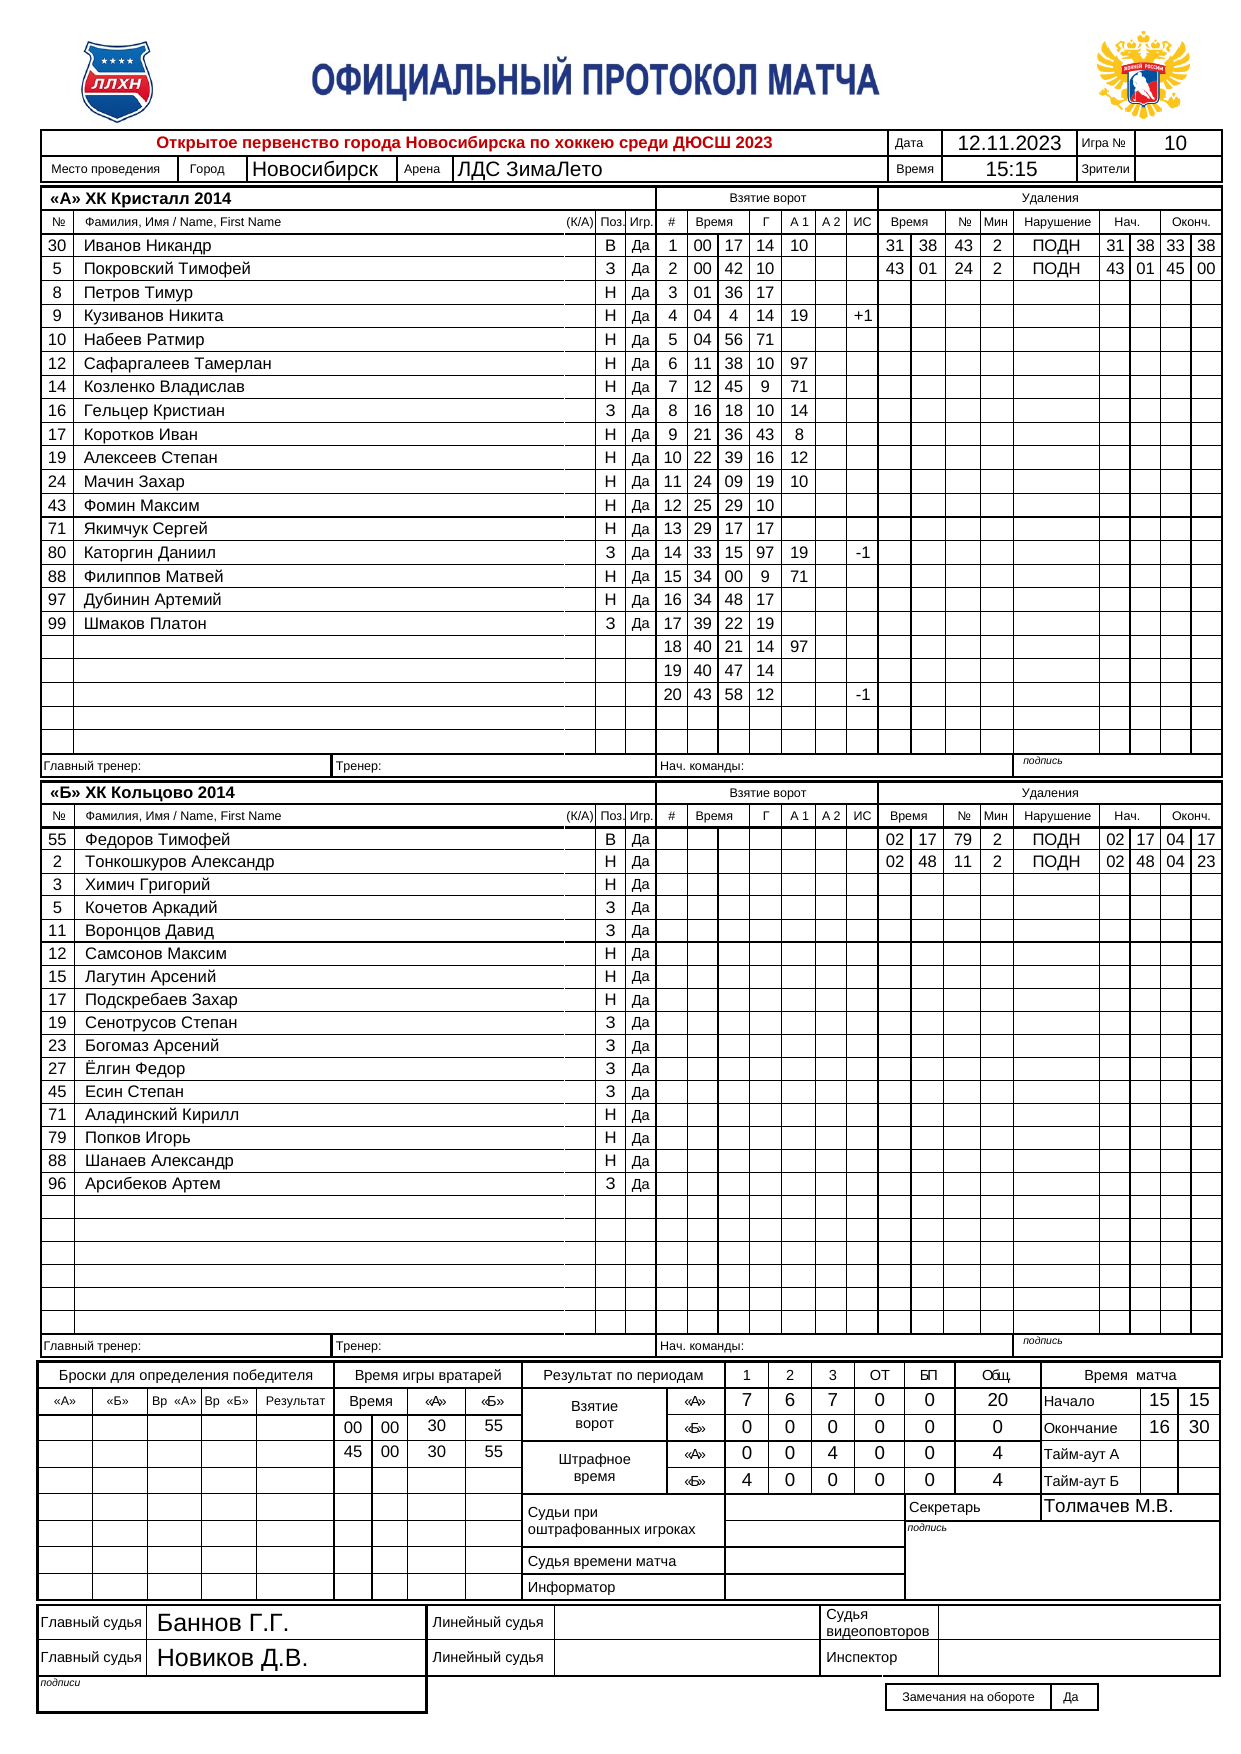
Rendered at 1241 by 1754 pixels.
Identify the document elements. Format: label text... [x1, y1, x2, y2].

table_cell [1100, 1288, 1129, 1310]
table_cell [847, 1288, 877, 1310]
table_cell [1161, 281, 1190, 303]
table_cell 00 [373, 1441, 407, 1467]
table_cell [1014, 730, 1099, 753]
table_cell [981, 1150, 1013, 1172]
table_cell [981, 730, 1013, 753]
table_cell [93, 1441, 147, 1467]
table_cell [565, 920, 595, 941]
table_cell Н [596, 1127, 625, 1149]
table_cell Тонкошкуров Александр [75, 850, 564, 872]
table_cell В [596, 829, 625, 849]
table_cell [688, 850, 717, 872]
table_cell [981, 943, 1013, 964]
table_cell [93, 1494, 147, 1520]
table_cell 38 [1131, 235, 1160, 256]
table_cell [565, 1081, 595, 1103]
table_cell Н [596, 989, 625, 1011]
table_cell [946, 518, 980, 540]
table_cell [816, 730, 846, 753]
table_cell [782, 1058, 815, 1079]
table_cell подпись [1014, 755, 1221, 776]
table_cell [1192, 305, 1221, 327]
table_cell [1014, 1173, 1099, 1195]
table_cell [555, 1606, 819, 1639]
table_cell [626, 683, 655, 706]
table_cell 19 [42, 446, 73, 469]
table_header Время игры вратарей [335, 1363, 521, 1387]
table_cell Лагутин Арсений [75, 966, 564, 987]
table_cell [1014, 683, 1099, 706]
table_cell [1161, 943, 1190, 964]
table_cell [1100, 1173, 1129, 1195]
table_cell 15 [1141, 1389, 1177, 1413]
table_cell 80 [42, 541, 73, 564]
table_cell Подскребаев Захар [75, 989, 564, 1011]
table_cell Игр. [626, 805, 655, 826]
table_cell [1014, 1219, 1099, 1241]
table_cell [944, 1265, 980, 1287]
table_cell [1100, 541, 1129, 564]
table_cell [565, 707, 595, 729]
table_cell [257, 1468, 333, 1493]
table_cell [1192, 588, 1221, 611]
table_cell [1131, 1265, 1160, 1287]
table_cell [565, 399, 595, 422]
table_cell [657, 850, 687, 872]
table_cell [1192, 328, 1221, 351]
table_cell [750, 1196, 781, 1218]
table_cell [565, 1127, 595, 1149]
table_cell 11 [657, 470, 687, 493]
table_cell [719, 943, 749, 964]
table_cell Линейный судья [428, 1640, 554, 1675]
table_cell [912, 1196, 943, 1218]
table_cell Воронцов Давид [75, 920, 564, 941]
table_cell [1131, 588, 1160, 611]
table_cell [1100, 399, 1129, 422]
table_cell [1131, 423, 1160, 445]
table_cell [202, 1521, 256, 1546]
table_cell [596, 683, 625, 706]
table_cell [981, 541, 1013, 564]
table_cell [726, 1521, 904, 1546]
table_cell Тренер: [333, 1335, 655, 1356]
table_header «Б» ХК Кольцово 2014 [42, 783, 655, 803]
table_cell З [596, 1058, 625, 1079]
table_cell [847, 257, 877, 280]
table_cell [816, 518, 846, 540]
table_cell [408, 1521, 465, 1546]
table_cell [1100, 1058, 1129, 1079]
table_cell 48 [719, 588, 749, 611]
table_cell [782, 1196, 815, 1218]
table_cell [726, 1495, 904, 1520]
table_cell «Б» [668, 1468, 724, 1493]
table_cell 29 [688, 518, 717, 540]
table_cell Тренер: [333, 755, 655, 776]
table_cell [688, 1173, 717, 1195]
table_cell 04 [688, 328, 717, 351]
table_cell [879, 1104, 910, 1126]
table_cell [912, 470, 945, 493]
table_cell [657, 943, 687, 964]
table_cell 71 [42, 1104, 74, 1126]
table_cell [847, 1265, 877, 1287]
table_cell [42, 1265, 74, 1287]
table_cell [466, 1521, 521, 1546]
table_cell [981, 612, 1013, 634]
table_cell Н [596, 966, 625, 987]
table_cell [912, 565, 945, 587]
table_cell Время [879, 211, 945, 233]
table_cell [847, 235, 877, 256]
table_cell [42, 1288, 74, 1310]
table_cell [816, 470, 846, 493]
table_cell [912, 399, 945, 422]
table_cell 29 [719, 494, 749, 516]
table_cell [565, 989, 595, 1011]
table_cell Гельцер Кристиан [74, 399, 564, 422]
table_cell Да [626, 966, 655, 987]
table_cell [946, 565, 980, 587]
table_cell [1014, 376, 1099, 398]
table_cell [1192, 423, 1221, 445]
table_cell [565, 636, 595, 658]
table_cell 33 [688, 541, 717, 564]
table_cell [782, 1035, 815, 1057]
table_cell Да [626, 943, 655, 964]
table_cell [879, 1219, 910, 1241]
table_cell 43 [946, 235, 980, 256]
table_cell [1161, 1058, 1190, 1079]
table_cell [719, 966, 749, 987]
table_cell Н [596, 518, 625, 540]
table_cell ПОДН [1014, 829, 1099, 849]
table_cell [782, 281, 815, 303]
table_cell подпись [906, 1522, 1219, 1599]
table_cell Фамилия, Имя / Name, First Name [75, 805, 565, 826]
table_header Общ. [956, 1363, 1040, 1387]
table_cell [93, 1416, 147, 1440]
table_cell 0 [956, 1415, 1040, 1440]
table_cell [657, 1242, 687, 1264]
table_cell [1161, 1242, 1190, 1264]
table_cell [719, 1242, 749, 1264]
table_cell [782, 659, 815, 682]
table_cell [1192, 707, 1221, 729]
table_cell Главный судья [39, 1640, 146, 1675]
table_cell [1100, 659, 1129, 682]
table_cell [1192, 612, 1221, 634]
table_cell [1014, 707, 1099, 729]
table_cell [750, 1058, 781, 1079]
table_cell [1192, 966, 1221, 987]
table_cell Н [596, 494, 625, 516]
table_cell [565, 683, 595, 706]
table_cell [847, 730, 877, 753]
table_cell [719, 707, 749, 729]
table_cell [782, 1288, 815, 1310]
table_cell 17 [657, 612, 687, 634]
table_cell [1131, 874, 1160, 895]
table_cell [1161, 376, 1190, 398]
table_cell [879, 874, 910, 895]
table_cell [1161, 636, 1190, 658]
table_cell [879, 494, 910, 516]
table_cell 17 [1131, 829, 1160, 849]
table_cell 0 [769, 1468, 811, 1493]
table_cell [912, 1081, 943, 1103]
table_cell [847, 943, 877, 964]
table_cell Оконч. [1161, 805, 1221, 826]
table_cell «А» [408, 1389, 465, 1413]
table_cell [688, 730, 717, 753]
table_cell [1161, 1127, 1190, 1149]
table_cell [883, 1677, 1220, 1681]
table_cell [1100, 470, 1129, 493]
table_cell [565, 1196, 595, 1218]
table_cell 17 [42, 989, 74, 1011]
table_cell Да [626, 1104, 655, 1126]
table_cell [1014, 896, 1099, 918]
table_cell [148, 1521, 201, 1546]
table_cell [816, 1150, 846, 1172]
table_cell [912, 352, 945, 374]
table_cell [981, 518, 1013, 540]
table_cell Нач. [1100, 805, 1160, 826]
table_cell [912, 659, 945, 682]
table_cell Набеев Ратмир [74, 328, 564, 351]
table_cell Да [626, 829, 655, 849]
table_cell 10 [782, 235, 815, 256]
table_cell З [596, 1012, 625, 1033]
table_cell Шанаев Александр [75, 1150, 564, 1172]
table_cell 5 [42, 896, 74, 918]
table_cell Кочетов Аркадий [75, 896, 564, 918]
table_cell Судья времени матча [523, 1548, 724, 1573]
table_cell Да [626, 1035, 655, 1057]
table_cell 15 [42, 966, 74, 987]
table_cell [39, 1521, 92, 1546]
table_cell Покровский Тимофей [74, 257, 564, 280]
table_cell [626, 1265, 655, 1287]
table_cell № [42, 211, 73, 233]
table_cell [1100, 376, 1129, 398]
table_cell 0 [855, 1468, 904, 1493]
table_cell Да [626, 565, 655, 587]
table_cell [847, 470, 877, 493]
table_cell [1131, 1311, 1160, 1333]
table_cell Да [626, 541, 655, 564]
table_cell [912, 1150, 943, 1172]
table_cell [879, 659, 910, 682]
table_cell З [596, 399, 625, 422]
table_cell [565, 1012, 595, 1033]
table_cell [1131, 399, 1160, 422]
table_cell 20 [657, 683, 687, 706]
table_cell [946, 588, 980, 611]
table_cell Есин Степан [75, 1081, 564, 1103]
table_cell 3 [42, 874, 74, 895]
table_cell 97 [782, 352, 815, 374]
table_cell Баннов Г.Г. [147, 1606, 425, 1639]
table_cell [912, 1035, 943, 1057]
table_cell [688, 1081, 717, 1103]
table_cell [816, 1311, 846, 1333]
table_cell 43 [688, 683, 717, 706]
table_cell [1100, 1311, 1129, 1333]
table_cell 16 [42, 399, 73, 422]
table_cell 0 [905, 1415, 954, 1440]
table_cell [565, 1219, 595, 1241]
table_cell [1131, 518, 1160, 540]
table_cell 4 [956, 1468, 1040, 1493]
table_cell З [596, 257, 625, 280]
table_cell [981, 966, 1013, 987]
table_cell 27 [42, 1058, 74, 1079]
table_cell [1014, 1265, 1099, 1287]
table_cell [565, 281, 595, 303]
table_cell Богомаз Арсений [75, 1035, 564, 1057]
table_cell [373, 1521, 407, 1546]
table_cell [1100, 1219, 1129, 1241]
table_cell [565, 565, 595, 587]
table_cell [912, 281, 945, 303]
table_cell [596, 730, 625, 753]
table_cell [816, 966, 846, 987]
table_cell [1100, 423, 1129, 445]
table_cell [1131, 730, 1160, 753]
table_cell [1100, 612, 1129, 634]
table_cell [565, 257, 595, 280]
table_cell 21 [719, 636, 749, 658]
table_cell [847, 328, 877, 351]
table_cell [750, 1127, 781, 1149]
table_cell [75, 1242, 564, 1264]
table_cell [816, 399, 846, 422]
table_cell [148, 1468, 201, 1493]
table_cell [750, 896, 781, 918]
table_cell «Б» [93, 1389, 147, 1413]
table_cell З [596, 1081, 625, 1103]
table_cell Да [626, 1058, 655, 1079]
table_cell [816, 541, 846, 564]
table_cell [1161, 1196, 1190, 1218]
table_cell [912, 541, 945, 564]
table_cell 19 [42, 1012, 74, 1033]
table_cell 19 [750, 470, 781, 493]
table_cell [912, 494, 945, 516]
table_cell [565, 1150, 595, 1172]
table_cell 02 [879, 850, 910, 872]
table_cell [565, 966, 595, 987]
table_cell [847, 1242, 877, 1264]
table_cell [657, 989, 687, 1011]
table_cell Да [626, 281, 655, 303]
table_cell [946, 376, 980, 398]
table_cell [1136, 157, 1221, 181]
table_header Броски для определения победителя [39, 1363, 333, 1387]
table_cell [1161, 1104, 1190, 1126]
table_cell [93, 1521, 147, 1546]
table_cell [912, 683, 945, 706]
table_cell [1131, 1081, 1160, 1103]
table_cell [879, 446, 910, 469]
table_cell [1192, 1311, 1221, 1333]
table_cell [202, 1416, 256, 1440]
table_cell [816, 565, 846, 587]
table_cell [565, 659, 595, 682]
table_cell Н [596, 446, 625, 469]
table_cell Каторгин Даниил [74, 541, 564, 564]
table_cell Да [626, 588, 655, 611]
table_cell [657, 1150, 687, 1172]
table_cell [1100, 281, 1129, 303]
table_cell 45 [1161, 257, 1190, 280]
table_cell [847, 659, 877, 682]
table_cell [816, 1242, 846, 1264]
table_cell [1100, 1035, 1129, 1057]
table_cell ПОДН [1014, 235, 1099, 256]
table_cell 58 [719, 683, 749, 706]
table_cell [719, 1035, 749, 1057]
table_cell [626, 1242, 655, 1264]
table_cell [981, 896, 1013, 918]
table_cell [816, 1219, 846, 1241]
table_cell В [596, 235, 625, 256]
table_cell [782, 1265, 815, 1287]
table_cell [688, 1242, 717, 1264]
table_cell [816, 707, 846, 729]
table_cell [1192, 730, 1221, 753]
table_cell [257, 1416, 333, 1440]
table_cell 7 [657, 376, 687, 398]
table_cell [816, 1196, 846, 1218]
table_cell Да [626, 235, 655, 256]
table_header Удаления [879, 188, 1221, 209]
table_cell [816, 989, 846, 1011]
table_cell 16 [657, 588, 687, 611]
table_cell 1 [657, 235, 687, 256]
table_cell [879, 376, 910, 398]
table_cell [847, 1150, 877, 1172]
table_cell [847, 1127, 877, 1149]
table_cell [1192, 989, 1221, 1011]
table_cell 31 [1100, 235, 1129, 256]
table_cell 4 [726, 1468, 768, 1493]
table_cell [912, 1012, 943, 1033]
table_cell «А» [39, 1389, 92, 1413]
table_cell [1100, 305, 1129, 327]
table_cell [1014, 281, 1099, 303]
table_cell А 2 [816, 805, 846, 826]
table_cell [879, 966, 910, 987]
table_cell Главный тренер: [42, 1335, 330, 1356]
table_cell [782, 829, 815, 849]
table_cell Ёлгин Федор [75, 1058, 564, 1079]
table_cell Информатор [523, 1575, 724, 1599]
table_cell [939, 1606, 1219, 1639]
table_cell [847, 423, 877, 445]
table_cell [879, 352, 910, 374]
table_cell 43 [1100, 257, 1129, 280]
table_cell [1131, 920, 1160, 941]
table_cell [1161, 494, 1190, 516]
table_cell [847, 1219, 877, 1241]
table_cell [1192, 1288, 1221, 1310]
table_cell [1014, 328, 1099, 351]
table_cell [565, 943, 595, 964]
table_cell [626, 730, 655, 753]
table_cell [782, 494, 815, 516]
table_cell [944, 1081, 980, 1103]
table_cell [42, 636, 73, 658]
table_cell Вр «А» [148, 1389, 201, 1413]
table_cell 42 [719, 257, 749, 280]
table_cell № [944, 805, 980, 826]
table_cell [946, 470, 980, 493]
table_cell [657, 1288, 687, 1310]
table_cell [1100, 328, 1129, 351]
table_cell 96 [42, 1173, 74, 1195]
table_cell [1014, 470, 1099, 493]
table_cell [847, 281, 877, 303]
table_cell [981, 1058, 1013, 1079]
table_cell [1192, 446, 1221, 469]
table_cell 30 [408, 1416, 465, 1440]
table_cell [657, 1127, 687, 1149]
table_cell [1014, 423, 1099, 445]
table_cell [257, 1574, 333, 1599]
table_cell Да [626, 1012, 655, 1033]
table_cell (К/А) [565, 211, 595, 233]
table_cell [565, 896, 595, 918]
table_cell [688, 1311, 717, 1333]
table_cell [1192, 1265, 1221, 1287]
table_cell [688, 707, 717, 729]
table_cell [879, 305, 910, 327]
table_cell [912, 376, 945, 398]
table_cell [688, 943, 717, 964]
table_cell 39 [719, 446, 749, 469]
table_cell [816, 896, 846, 918]
table_cell ПОДН [1014, 850, 1099, 872]
table_cell [1131, 352, 1160, 374]
table_cell [1099, 1682, 1220, 1711]
table_cell [1014, 588, 1099, 611]
table_cell 10 [750, 352, 781, 374]
table_cell подписи [39, 1677, 425, 1711]
table_cell 55 [466, 1416, 521, 1440]
table_cell [466, 1494, 521, 1520]
table_cell [1100, 707, 1129, 729]
table_cell Н [596, 328, 625, 351]
table_cell 14 [657, 541, 687, 564]
table_cell [981, 1219, 1013, 1241]
table_cell [626, 1288, 655, 1310]
table_cell [719, 1058, 749, 1079]
table_cell [1014, 659, 1099, 682]
table_cell [42, 1196, 74, 1218]
table_cell [202, 1441, 256, 1467]
table_cell 14 [750, 659, 781, 682]
table_cell 9 [750, 565, 781, 587]
table_cell [816, 1104, 846, 1126]
table_cell [202, 1574, 256, 1599]
table_cell [42, 659, 73, 682]
table_header 12.11.2023 [943, 131, 1076, 155]
table_cell [912, 1265, 943, 1287]
table_cell [912, 707, 945, 729]
table_cell [565, 446, 595, 469]
table_cell [946, 683, 980, 706]
table_cell [1100, 588, 1129, 611]
table_cell 79 [42, 1127, 74, 1149]
table_cell 2 [981, 829, 1013, 849]
table_cell 13 [657, 518, 687, 540]
table_cell [1014, 1012, 1099, 1033]
table_cell [596, 707, 625, 729]
table_cell [782, 683, 815, 706]
table_cell [879, 707, 910, 729]
table_cell [1131, 541, 1160, 564]
table_cell [1131, 896, 1160, 918]
table_cell 14 [750, 636, 781, 658]
table_cell [939, 1640, 1219, 1675]
table_cell 8 [42, 281, 73, 303]
table_header 3 [812, 1363, 854, 1387]
table_cell [1161, 588, 1190, 611]
table_cell [335, 1494, 371, 1520]
table_cell Да [626, 423, 655, 445]
table_cell [1161, 1012, 1190, 1033]
table_cell [981, 1035, 1013, 1057]
table_cell Время [879, 805, 943, 826]
table_cell [1192, 1058, 1221, 1079]
table_cell [1014, 446, 1099, 469]
table_cell 12 [688, 376, 717, 398]
table_cell [39, 1547, 92, 1573]
table_cell 0 [855, 1415, 904, 1440]
table_cell 88 [42, 1150, 74, 1172]
table_cell А 1 [782, 805, 815, 826]
table_cell Н [596, 305, 625, 327]
table_cell [565, 1104, 595, 1126]
picture [5, 28, 1197, 129]
table_cell 40 [688, 636, 717, 658]
table_header Взятие ворот [657, 783, 877, 803]
table_cell Да [626, 989, 655, 1011]
table_cell [1014, 399, 1099, 422]
table_cell [565, 730, 595, 753]
table_cell [782, 1150, 815, 1172]
table_cell [74, 730, 564, 753]
table_cell [782, 943, 815, 964]
table_cell [373, 1494, 407, 1520]
table_cell [879, 399, 910, 422]
table_cell [93, 1468, 147, 1493]
table_cell 31 [879, 235, 910, 256]
table_cell [782, 328, 815, 351]
table_cell [1192, 494, 1221, 516]
table_cell 22 [688, 446, 717, 469]
table_cell 56 [719, 328, 749, 351]
table_cell [879, 1311, 910, 1333]
table_cell [816, 281, 846, 303]
table_cell 8 [782, 423, 815, 445]
table_cell З [596, 920, 625, 941]
table_cell А 1 [782, 211, 815, 233]
table_cell [688, 896, 717, 918]
table_cell [148, 1416, 201, 1440]
table_cell [1161, 659, 1190, 682]
table_cell [981, 446, 1013, 469]
table_cell 14 [42, 376, 73, 398]
table_cell [42, 1242, 74, 1264]
table_cell [816, 943, 846, 964]
table_cell Да [626, 612, 655, 634]
table_cell [912, 446, 945, 469]
table_cell +1 [847, 305, 877, 327]
table_cell [1014, 518, 1099, 540]
table_cell [944, 920, 980, 941]
table_cell [148, 1441, 201, 1467]
table_cell [1100, 896, 1129, 918]
table_cell Результат [257, 1389, 333, 1413]
table_cell [688, 1127, 717, 1149]
table_cell [946, 328, 980, 351]
table_cell [657, 920, 687, 941]
table_cell 04 [1161, 850, 1190, 872]
table_cell [42, 683, 73, 706]
table_cell [565, 612, 595, 634]
table_cell Коротков Иван [74, 423, 564, 445]
table_cell Н [596, 1104, 625, 1126]
table_cell [847, 1104, 877, 1126]
table_cell [1131, 1288, 1160, 1310]
table_cell Да [626, 494, 655, 516]
table_cell Да [626, 874, 655, 895]
table_cell Да [626, 1173, 655, 1195]
table_cell [42, 1311, 74, 1333]
table_cell Н [596, 874, 625, 895]
table_cell [657, 829, 687, 849]
table_cell 99 [42, 612, 73, 634]
table_cell [1192, 1173, 1221, 1195]
table_cell [912, 896, 943, 918]
table_cell 02 [1100, 850, 1129, 872]
table_cell [750, 1288, 781, 1310]
table_cell Н [596, 1150, 625, 1172]
table_cell Время [688, 211, 749, 233]
table_cell Да [626, 1081, 655, 1103]
table_cell [1100, 730, 1129, 753]
table_cell [39, 1574, 92, 1599]
table_cell Н [596, 588, 625, 611]
table_cell Нарушение [1014, 211, 1099, 233]
table_cell 5 [42, 257, 73, 280]
table_cell [1014, 1196, 1099, 1218]
table_cell [782, 1127, 815, 1149]
table_cell [946, 446, 980, 469]
table_cell 00 [688, 257, 717, 280]
table_cell 71 [42, 518, 73, 540]
table_cell 21 [688, 423, 717, 445]
table_cell [981, 470, 1013, 493]
table_cell [816, 328, 846, 351]
table_cell 20 [956, 1389, 1040, 1413]
table_cell [719, 730, 749, 753]
table_cell 19 [782, 541, 815, 564]
table_cell [39, 1441, 92, 1467]
table_cell [981, 683, 1013, 706]
table_cell Да [626, 376, 655, 398]
table_cell [1192, 636, 1221, 658]
table_cell 11 [944, 850, 980, 872]
table_cell [981, 1242, 1013, 1264]
table_cell [596, 1288, 625, 1310]
table_cell Тайм-аут Б [1042, 1468, 1140, 1493]
table_cell 71 [782, 376, 815, 398]
table_cell 0 [905, 1468, 954, 1493]
table_cell Тайм-аут А [1042, 1441, 1140, 1467]
table_cell [847, 707, 877, 729]
table_cell [847, 494, 877, 516]
table_cell 97 [782, 636, 815, 658]
table_cell [719, 1311, 749, 1333]
table_cell [912, 989, 943, 1011]
table_cell Да [626, 399, 655, 422]
table_cell [39, 1494, 92, 1520]
table_cell [1014, 1104, 1099, 1126]
table_cell 10 [750, 257, 781, 280]
table_cell [257, 1441, 333, 1467]
table_cell Г [750, 805, 781, 826]
table_cell 10 [750, 399, 781, 422]
table_cell [1161, 470, 1190, 493]
table_header «А» ХК Кристалл 2014 [42, 188, 655, 209]
table_cell [1192, 1035, 1221, 1057]
table_cell [719, 896, 749, 918]
table_cell [565, 1242, 595, 1264]
table_cell [879, 989, 910, 1011]
table_cell [1014, 612, 1099, 634]
table_cell 12 [657, 494, 687, 516]
table_cell 22 [719, 612, 749, 634]
table_cell [42, 707, 73, 729]
table_cell 4 [812, 1442, 854, 1467]
table_cell [726, 1548, 904, 1573]
table_cell [408, 1494, 465, 1520]
table_cell [39, 1468, 92, 1493]
table_cell 17 [750, 281, 781, 303]
table_cell [750, 1104, 781, 1126]
table_cell [1131, 1173, 1160, 1195]
table_cell [1100, 1196, 1129, 1218]
table_cell [912, 1173, 943, 1195]
table_cell [1161, 1265, 1190, 1287]
table_cell [912, 1219, 943, 1241]
table_cell [335, 1574, 371, 1599]
table_cell [257, 1494, 333, 1520]
table_cell [1161, 989, 1190, 1011]
table_cell [981, 1127, 1013, 1149]
table_cell [565, 1173, 595, 1195]
table_cell [565, 518, 595, 540]
table_cell 16 [688, 399, 717, 422]
table_cell 45 [42, 1081, 74, 1103]
table_cell [565, 874, 595, 895]
table_cell [1131, 281, 1160, 303]
table_cell [879, 1288, 910, 1310]
table_cell [626, 659, 655, 682]
table_cell 47 [719, 659, 749, 682]
table_cell [981, 1196, 1013, 1218]
table_cell [879, 588, 910, 611]
table_cell [1014, 966, 1099, 987]
table_cell 88 [42, 565, 73, 587]
table_cell [981, 305, 1013, 327]
table_cell 01 [1131, 257, 1160, 280]
table_cell [816, 423, 846, 445]
table_cell 33 [1161, 235, 1190, 256]
table_cell Да [626, 518, 655, 540]
table_cell [847, 920, 877, 941]
table_cell 23 [42, 1035, 74, 1057]
table_cell 17 [719, 518, 749, 540]
table_cell [1100, 446, 1129, 469]
table_cell [782, 1012, 815, 1033]
table_cell 2 [981, 850, 1013, 872]
table_cell [946, 305, 980, 327]
table_cell [565, 305, 595, 327]
table_cell [202, 1468, 256, 1493]
table_cell Г [750, 211, 781, 233]
table_cell [42, 1219, 74, 1241]
table_cell Нач. [1100, 211, 1160, 233]
table_cell [750, 1219, 781, 1241]
table_cell [750, 850, 781, 872]
table_cell [719, 1127, 749, 1149]
table_cell 0 [769, 1442, 811, 1467]
table_cell [912, 1242, 943, 1264]
table_cell [1014, 1242, 1099, 1264]
table_cell [847, 376, 877, 398]
table_header Результат по периодам [523, 1363, 724, 1387]
table_cell [981, 588, 1013, 611]
table_cell [750, 920, 781, 941]
table_cell 36 [719, 281, 749, 303]
table_cell [93, 1547, 147, 1573]
table_cell 16 [1141, 1415, 1177, 1440]
table_cell 10 [782, 470, 815, 493]
table_cell [1192, 1104, 1221, 1126]
table_cell 18 [719, 399, 749, 422]
table_cell [847, 1012, 877, 1033]
table_cell [719, 1219, 749, 1241]
table_cell [39, 1416, 92, 1440]
table_cell [596, 1311, 625, 1333]
table_cell [1141, 1468, 1177, 1493]
table_cell Окончание [1042, 1415, 1140, 1440]
table_cell [981, 328, 1013, 351]
table_cell [1192, 541, 1221, 564]
table_cell [408, 1468, 465, 1493]
table_header 2 [769, 1363, 811, 1387]
table_cell [1192, 281, 1221, 303]
table_cell 34 [688, 565, 717, 587]
table_cell [946, 352, 980, 374]
table_cell 12 [782, 446, 815, 469]
table_cell [1192, 943, 1221, 964]
table_cell [1131, 989, 1160, 1011]
table_cell [657, 1265, 687, 1287]
table_cell [946, 541, 980, 564]
table_cell [688, 1288, 717, 1310]
table_cell Фамилия, Имя / Name, First Name [74, 211, 565, 233]
table_cell [946, 707, 980, 729]
table_cell Да [626, 1127, 655, 1149]
table_cell Федоров Тимофей [75, 829, 564, 849]
table_cell [912, 1288, 943, 1310]
table_cell [782, 920, 815, 941]
table_cell [719, 1104, 749, 1126]
table_cell 2 [981, 235, 1013, 256]
table_cell [1192, 518, 1221, 540]
table_cell [750, 1035, 781, 1057]
table_cell [750, 829, 781, 849]
table_cell [1161, 446, 1190, 469]
table_cell [1192, 659, 1221, 682]
table_cell [688, 1150, 717, 1172]
table_cell 38 [719, 352, 749, 374]
table_cell [1014, 541, 1099, 564]
table_cell [879, 1150, 910, 1172]
table_cell 6 [657, 352, 687, 374]
table_cell [879, 1196, 910, 1218]
table_cell [1161, 1219, 1190, 1241]
table_cell ИС [847, 211, 877, 233]
table_cell [944, 989, 980, 1011]
table_cell [657, 1081, 687, 1103]
table_cell [847, 989, 877, 1011]
table_cell [1192, 1081, 1221, 1103]
table_cell [75, 1288, 564, 1310]
table_cell 10 [657, 446, 687, 469]
table_cell [879, 423, 910, 445]
table_cell З [596, 1173, 625, 1195]
table_cell [816, 659, 846, 682]
table_cell [1192, 683, 1221, 706]
table_cell [1014, 943, 1099, 964]
table_cell [847, 1311, 877, 1333]
table_cell Зрители [1078, 157, 1134, 181]
table_cell [565, 829, 595, 849]
table_cell [981, 376, 1013, 398]
table_cell [1192, 1150, 1221, 1172]
table_cell [944, 1219, 980, 1241]
table_cell [626, 1219, 655, 1241]
table_cell Время [688, 805, 749, 826]
table_cell [816, 850, 846, 872]
table_cell [782, 1311, 815, 1333]
table_cell 24 [946, 257, 980, 280]
table_cell [626, 1196, 655, 1218]
table_cell [782, 588, 815, 611]
table_cell Нач. команды: [657, 1335, 1012, 1356]
table_cell [1131, 659, 1160, 682]
table_cell [93, 1574, 147, 1599]
table_cell [782, 1242, 815, 1264]
table_cell [816, 874, 846, 895]
table_cell Судьи при оштрафованных игроках [523, 1495, 724, 1546]
table_cell [1131, 1219, 1160, 1241]
table_cell [816, 257, 846, 280]
table_cell [74, 683, 564, 706]
table_cell 0 [905, 1389, 954, 1413]
table_cell Н [596, 352, 625, 374]
table_cell [1131, 565, 1160, 587]
table_cell [1161, 612, 1190, 634]
table_cell 55 [466, 1441, 521, 1467]
table_cell 43 [42, 494, 73, 516]
table_cell [847, 1173, 877, 1195]
table_cell [1100, 1104, 1129, 1126]
table_cell [1131, 1012, 1160, 1033]
table_cell [912, 612, 945, 634]
table_cell 0 [726, 1442, 768, 1467]
table_cell Толмачев М.В. [1042, 1495, 1219, 1520]
table_cell Место проведения [42, 157, 177, 181]
table_cell 15 [1179, 1389, 1219, 1413]
table_cell [847, 565, 877, 587]
table_cell 4 [956, 1442, 1040, 1467]
table_cell [1131, 612, 1160, 634]
table_cell 17 [750, 518, 781, 540]
table_cell [816, 1058, 846, 1079]
table_cell 0 [726, 1415, 768, 1440]
table_cell [981, 423, 1013, 445]
table_cell [1161, 1035, 1190, 1057]
table_cell [981, 565, 1013, 587]
table_cell [1100, 1081, 1129, 1103]
table_cell [1014, 305, 1099, 327]
table_cell [981, 399, 1013, 422]
table_cell -1 [847, 683, 877, 706]
table_cell [912, 943, 943, 964]
table_cell [944, 1104, 980, 1126]
table_cell Линейный судья [428, 1606, 554, 1639]
table_header БП [905, 1363, 954, 1387]
table_cell [1131, 1242, 1160, 1264]
table_cell [626, 1311, 655, 1333]
table_cell 3 [657, 281, 687, 303]
table_cell [750, 1081, 781, 1103]
table_cell [565, 352, 595, 374]
table_cell [596, 1196, 625, 1218]
table_cell [912, 920, 943, 941]
table_cell [1192, 565, 1221, 587]
table_cell Да [626, 920, 655, 941]
table_cell [657, 874, 687, 895]
table_cell [847, 636, 877, 658]
table_cell [944, 1127, 980, 1149]
table_cell [657, 707, 687, 729]
table_cell [816, 636, 846, 658]
table_cell 48 [1131, 850, 1160, 872]
table_cell 19 [750, 612, 781, 634]
table_cell [981, 989, 1013, 1011]
table_cell № [42, 805, 74, 826]
table_cell [565, 494, 595, 516]
table_cell [879, 896, 910, 918]
table_cell Судья видеоповторов [821, 1606, 938, 1639]
table_cell 48 [912, 850, 943, 872]
table_cell [1131, 1150, 1160, 1172]
table_cell [688, 920, 717, 941]
table_cell З [596, 612, 625, 634]
table_cell [750, 730, 781, 753]
table_cell 10 [42, 328, 73, 351]
table_header Удаления [879, 783, 1221, 803]
table_cell 11 [688, 352, 717, 374]
table_cell Главный судья [39, 1606, 146, 1639]
table_cell [1161, 518, 1190, 540]
table_cell [1100, 966, 1129, 987]
table_cell [750, 1265, 781, 1287]
table_cell [1192, 352, 1221, 374]
table_cell Якимчук Сергей [74, 518, 564, 540]
table_cell [1161, 1081, 1190, 1103]
table_cell 23 [1192, 850, 1221, 872]
table_cell [847, 518, 877, 540]
table_cell 6 [769, 1389, 811, 1413]
table_cell [879, 518, 910, 540]
table_cell [981, 920, 1013, 941]
table_cell [782, 518, 815, 540]
table_cell [847, 850, 877, 872]
table_cell 9 [657, 423, 687, 445]
table_cell [1014, 1288, 1099, 1310]
table_cell 40 [688, 659, 717, 682]
table_cell [816, 1012, 846, 1033]
table_cell [944, 1012, 980, 1033]
table_cell [816, 494, 846, 516]
table_cell [565, 1288, 595, 1310]
table_cell [750, 1012, 781, 1033]
table_cell [1192, 1242, 1221, 1264]
table_cell [879, 612, 910, 634]
table_cell [657, 1311, 687, 1333]
table_cell [688, 1104, 717, 1126]
table_cell [946, 612, 980, 634]
table_cell 0 [812, 1468, 854, 1493]
table_cell [1100, 683, 1129, 706]
table_cell [688, 1012, 717, 1033]
table_cell [148, 1494, 201, 1520]
table_cell 15 [657, 565, 687, 587]
table_cell [944, 1311, 980, 1333]
table_cell Поз. [596, 211, 625, 233]
table_cell [626, 707, 655, 729]
table_cell [782, 707, 815, 729]
table_cell [1014, 1081, 1099, 1103]
table_cell [1131, 636, 1160, 658]
table_cell Н [596, 423, 625, 445]
table_cell 97 [42, 588, 73, 611]
table_cell 17 [912, 829, 943, 849]
table_cell 09 [719, 470, 749, 493]
table_cell [1161, 305, 1190, 327]
table_cell [335, 1468, 371, 1493]
table_cell [847, 829, 877, 849]
table_cell Химич Григорий [75, 874, 564, 895]
table_cell [946, 730, 980, 753]
table_cell Арена [398, 157, 452, 181]
table_cell [428, 1677, 882, 1711]
table_cell [596, 659, 625, 682]
table_cell [1014, 1127, 1099, 1149]
table_cell 2 [657, 257, 687, 280]
table_cell [847, 1035, 877, 1057]
table_cell [75, 1265, 564, 1287]
table_cell [565, 1058, 595, 1079]
table_cell [912, 874, 943, 895]
table_cell [912, 423, 945, 445]
table_cell [847, 588, 877, 611]
table_cell [1161, 352, 1190, 374]
table_cell [1192, 1127, 1221, 1149]
table_cell [1100, 920, 1129, 941]
table_cell [1161, 683, 1190, 706]
table_cell [1100, 874, 1129, 895]
table_header 10 [1136, 131, 1221, 155]
table_cell [816, 1081, 846, 1103]
table_cell Кузиванов Никита [74, 305, 564, 327]
table_cell Петров Тимур [74, 281, 564, 303]
table_cell [719, 1288, 749, 1310]
table_cell [782, 896, 815, 918]
table_cell Н [596, 376, 625, 398]
table_cell [202, 1547, 256, 1573]
table_cell [1161, 707, 1190, 729]
table_cell [1014, 1035, 1099, 1057]
table_cell [944, 1288, 980, 1310]
table_cell [1100, 1242, 1129, 1264]
table_cell [782, 1104, 815, 1126]
table_cell [944, 1150, 980, 1172]
table_cell 2 [981, 257, 1013, 280]
table_cell Инспектор [821, 1640, 938, 1675]
table_cell [944, 1058, 980, 1079]
table_cell [1014, 989, 1099, 1011]
table_cell Н [596, 850, 625, 872]
table_cell [1179, 1441, 1219, 1467]
table_cell [1100, 518, 1129, 540]
table_cell [565, 1035, 595, 1057]
table_cell Город [179, 157, 246, 181]
table_cell [847, 1058, 877, 1079]
table_cell [565, 328, 595, 351]
table_cell 00 [719, 565, 749, 587]
table_cell 16 [750, 446, 781, 469]
table_cell [847, 1196, 877, 1218]
table_cell [1014, 1058, 1099, 1079]
table_cell Секретарь [906, 1495, 1040, 1520]
table_cell [466, 1547, 521, 1573]
table_cell [1014, 1311, 1099, 1333]
table_cell 9 [750, 376, 781, 398]
table_cell [565, 541, 595, 564]
table_cell [847, 896, 877, 918]
table_header Открытое первенство города Новосибирска по хоккею среди ДЮСШ 2023 [42, 131, 887, 155]
table_cell [879, 1058, 910, 1079]
table_cell 0 [905, 1442, 954, 1467]
table_cell [847, 966, 877, 987]
table_cell [565, 235, 595, 256]
table_cell Нарушение [1014, 805, 1099, 826]
table_cell 17 [719, 235, 749, 256]
table_cell [879, 470, 910, 493]
table_cell [816, 920, 846, 941]
table_cell 04 [688, 305, 717, 327]
table_cell [981, 1173, 1013, 1195]
table_cell З [596, 896, 625, 918]
table_cell [1100, 494, 1129, 516]
table_cell Филиппов Матвей [74, 565, 564, 587]
table_cell Время [889, 157, 941, 181]
table_cell [750, 1150, 781, 1172]
table_cell 15 [719, 541, 749, 564]
table_cell № [946, 211, 980, 233]
table_cell [1192, 920, 1221, 941]
table_cell [847, 352, 877, 374]
table_cell [1131, 1196, 1160, 1218]
table_cell [1014, 874, 1099, 895]
table_cell [1100, 1127, 1129, 1149]
table_cell [782, 874, 815, 895]
table_cell [1131, 943, 1160, 964]
table_cell [1100, 989, 1129, 1011]
table_cell [1161, 920, 1190, 941]
table_cell Поз. [596, 805, 625, 826]
table_cell 19 [782, 305, 815, 327]
table_cell [946, 281, 980, 303]
table_cell «Б » [466, 1389, 521, 1413]
table_cell [782, 730, 815, 753]
table_cell Время [335, 1389, 407, 1413]
table_cell [1100, 1012, 1129, 1033]
table_cell [944, 943, 980, 964]
table_cell [879, 541, 910, 564]
table_cell [657, 730, 687, 753]
table_cell [335, 1521, 371, 1546]
table_cell Да [626, 257, 655, 280]
table_cell [719, 829, 749, 849]
table_cell [1100, 352, 1129, 374]
table_cell «А» [668, 1442, 724, 1467]
table_cell ПОДН [1014, 257, 1099, 280]
table_cell [879, 281, 910, 303]
table_cell Игр. [626, 211, 655, 233]
table_cell Дубинин Артемий [74, 588, 564, 611]
table_cell [466, 1468, 521, 1493]
table_cell 36 [719, 423, 749, 445]
table_cell Н [596, 281, 625, 303]
table_cell [335, 1547, 371, 1573]
table_cell [944, 896, 980, 918]
table_cell [1161, 896, 1190, 918]
table_cell 01 [912, 257, 945, 280]
table_cell [1131, 376, 1160, 398]
table_cell [1141, 1441, 1177, 1467]
table_cell [879, 1012, 910, 1033]
table_cell [981, 1081, 1013, 1103]
table_cell [816, 235, 846, 256]
table_cell [946, 399, 980, 422]
table_cell [1161, 1173, 1190, 1195]
table_cell 24 [688, 470, 717, 493]
table_cell [782, 1219, 815, 1241]
table_cell Мин [981, 211, 1013, 233]
table_cell [879, 1242, 910, 1264]
table_cell [879, 1035, 910, 1057]
table_cell 43 [879, 257, 910, 280]
table_cell [879, 683, 910, 706]
table_cell [1192, 376, 1221, 398]
table_cell [1131, 1058, 1160, 1079]
table_cell [688, 1196, 717, 1218]
table_cell Да [626, 328, 655, 351]
table_cell [944, 1035, 980, 1057]
table_cell [879, 943, 910, 964]
table_cell [946, 659, 980, 682]
table_cell Да [626, 305, 655, 327]
table_cell [1161, 1288, 1190, 1310]
table_cell [596, 1219, 625, 1241]
table_cell [816, 829, 846, 849]
table_cell [1192, 896, 1221, 918]
table_cell [816, 683, 846, 706]
table_cell [946, 636, 980, 658]
table_cell [565, 850, 595, 872]
table_cell [1161, 541, 1190, 564]
table_cell Сафаргалеев Тамерлан [74, 352, 564, 374]
table_cell «А» [668, 1389, 724, 1413]
table_cell 12 [750, 683, 781, 706]
table_cell 0 [812, 1415, 854, 1440]
table_cell [657, 1173, 687, 1195]
table_cell 38 [912, 235, 945, 256]
table_cell 9 [42, 305, 73, 327]
table_cell 19 [657, 659, 687, 682]
table_cell [981, 1311, 1013, 1333]
table_cell 02 [1100, 829, 1129, 849]
table_cell [719, 1012, 749, 1033]
table_cell [596, 1242, 625, 1264]
table_cell [912, 1311, 943, 1333]
table_cell [912, 1104, 943, 1126]
table_cell [912, 518, 945, 540]
table_cell 43 [750, 423, 781, 445]
table_cell Оконч. [1161, 211, 1221, 233]
table_cell [847, 612, 877, 634]
table_cell [981, 281, 1013, 303]
table_cell [912, 1127, 943, 1149]
table_cell [373, 1574, 407, 1599]
table_cell [657, 1196, 687, 1218]
table_cell [782, 1081, 815, 1103]
table_cell [688, 989, 717, 1011]
table_cell [750, 1242, 781, 1264]
table_cell [596, 636, 625, 658]
table_cell Нач. команды: [657, 755, 1012, 776]
table_cell 10 [750, 494, 781, 516]
table_cell Мин [981, 805, 1013, 826]
table_cell [257, 1547, 333, 1573]
table_cell 71 [750, 328, 781, 351]
table_cell Н [596, 470, 625, 493]
table_cell 30 [1179, 1415, 1219, 1440]
table_cell [1131, 683, 1160, 706]
table_cell З [596, 541, 625, 564]
table_cell [750, 1311, 781, 1333]
table_cell [879, 730, 910, 753]
table_cell [408, 1574, 465, 1599]
table_cell [912, 636, 945, 658]
table_cell Иванов Никандр [74, 235, 564, 256]
table_cell [75, 1311, 564, 1333]
table_cell [816, 588, 846, 611]
table_cell Н [596, 565, 625, 587]
table_cell Главный тренер: [42, 755, 330, 776]
table_cell [879, 636, 910, 658]
table_cell [657, 1012, 687, 1033]
table_cell 00 [373, 1416, 407, 1440]
table_cell # [657, 211, 687, 233]
table_cell [879, 920, 910, 941]
table_cell [74, 659, 564, 682]
table_cell [750, 874, 781, 895]
table_cell Фомин Максим [74, 494, 564, 516]
table_cell [1192, 874, 1221, 895]
table_cell [202, 1494, 256, 1520]
table_cell [847, 1081, 877, 1103]
table_cell 02 [879, 829, 910, 849]
table_cell Шмаков Платон [74, 612, 564, 634]
table_cell 00 [335, 1416, 371, 1440]
table_cell [688, 1035, 717, 1057]
table_cell 12 [42, 352, 73, 374]
table_cell [946, 423, 980, 445]
table_cell [981, 1265, 1013, 1287]
table_cell [1161, 966, 1190, 987]
table_cell [1192, 1012, 1221, 1033]
table_cell [1192, 1219, 1221, 1241]
table_cell [782, 612, 815, 634]
table_cell [1131, 446, 1160, 469]
table_cell [847, 399, 877, 422]
table_cell Сенотрусов Степан [75, 1012, 564, 1033]
table_header Да [1052, 1685, 1097, 1709]
table_cell [1131, 305, 1160, 327]
table_cell Вр «Б» [202, 1389, 256, 1413]
table_cell [816, 446, 846, 469]
table_cell [1192, 1196, 1221, 1218]
table_cell 8 [657, 399, 687, 422]
table_cell ИС [847, 805, 877, 826]
table_cell [816, 612, 846, 634]
table_cell 25 [688, 494, 717, 516]
table_cell [555, 1640, 819, 1675]
table_cell [719, 989, 749, 1011]
table_cell [981, 874, 1013, 895]
table_cell [565, 376, 595, 398]
table_cell (К/А) [565, 805, 595, 826]
table_cell [782, 966, 815, 987]
table_cell [1192, 399, 1221, 422]
table_cell [726, 1575, 904, 1599]
table_cell [750, 1173, 781, 1195]
table_cell [1014, 636, 1099, 658]
table_cell Новосибирск [248, 157, 396, 181]
table_cell Попков Игорь [75, 1127, 564, 1149]
table_cell [782, 257, 815, 280]
table_cell [719, 1173, 749, 1195]
table_cell [719, 1196, 749, 1218]
table_cell [1131, 494, 1160, 516]
table_cell [657, 896, 687, 918]
table_cell [74, 707, 564, 729]
table_cell [750, 943, 781, 964]
table_cell 14 [750, 235, 781, 256]
table_cell [944, 1196, 980, 1218]
table_cell [719, 850, 749, 872]
table_cell [750, 989, 781, 1011]
table_cell -1 [847, 541, 877, 564]
table_cell [981, 352, 1013, 374]
table_cell [719, 920, 749, 941]
table_cell [688, 829, 717, 849]
table_cell [1100, 1150, 1129, 1172]
table_cell «Б» [668, 1415, 724, 1440]
table_cell 38 [1192, 235, 1221, 256]
table_cell [879, 328, 910, 351]
table_header Игра № [1078, 131, 1134, 155]
table_cell 12 [42, 943, 74, 964]
table_cell [1131, 1104, 1160, 1126]
table_cell 79 [944, 829, 980, 849]
table_cell [565, 1311, 595, 1333]
table_cell [565, 423, 595, 445]
table_cell [1014, 1150, 1099, 1172]
table_cell 97 [750, 541, 781, 564]
table_cell Новиков Д.В. [147, 1640, 425, 1675]
table_cell 4 [657, 305, 687, 327]
table_header Время матча [1042, 1363, 1219, 1387]
table_cell [946, 494, 980, 516]
table_cell [912, 588, 945, 611]
table_cell [657, 1058, 687, 1079]
table_cell [981, 494, 1013, 516]
table_cell [944, 1242, 980, 1264]
table_cell [1131, 966, 1160, 987]
table_cell [657, 1219, 687, 1241]
table_cell [257, 1521, 333, 1546]
table_cell [1014, 565, 1099, 587]
table_cell [981, 1288, 1013, 1310]
table_cell 0 [855, 1442, 904, 1467]
table_cell 45 [719, 376, 749, 398]
table_cell [912, 1058, 943, 1079]
table_cell ЛДС ЗимаЛето [454, 157, 887, 181]
table_cell [912, 730, 945, 753]
table_cell [750, 707, 781, 729]
table_cell [1161, 328, 1190, 351]
table_cell Да [626, 352, 655, 374]
table_cell Да [626, 896, 655, 918]
table_cell 2 [42, 850, 74, 872]
table_cell [1161, 1311, 1190, 1333]
table_cell [1192, 470, 1221, 493]
table_cell 11 [42, 920, 74, 941]
table_cell 17 [1192, 829, 1221, 849]
table_cell [373, 1468, 407, 1493]
table_cell Начало [1042, 1389, 1140, 1413]
table_cell [719, 874, 749, 895]
table_cell [816, 1173, 846, 1195]
table_cell [1161, 874, 1190, 895]
table_cell [1100, 1265, 1129, 1287]
table_cell 00 [1192, 257, 1221, 280]
table_cell [782, 989, 815, 1011]
table_cell [1161, 399, 1190, 422]
table_cell [1131, 1035, 1160, 1057]
table_cell [74, 636, 564, 658]
table_cell [981, 1104, 1013, 1126]
table_cell Взятие ворот [523, 1389, 666, 1440]
table_cell 15:15 [943, 157, 1076, 181]
table_cell [148, 1574, 201, 1599]
table_cell 34 [688, 588, 717, 611]
table_cell [879, 1173, 910, 1195]
table_cell 5 [657, 328, 687, 351]
table_cell 18 [657, 636, 687, 658]
table_cell [657, 1035, 687, 1057]
table_cell А 2 [816, 211, 846, 233]
table_cell подпись [1014, 1335, 1221, 1356]
table_cell [1131, 707, 1160, 729]
table_cell 17 [42, 423, 73, 445]
table_cell [1100, 636, 1129, 658]
table_header ОТ [855, 1363, 904, 1387]
table_cell 4 [719, 305, 749, 327]
table_cell [565, 1265, 595, 1287]
table_cell [944, 874, 980, 895]
table_cell [657, 966, 687, 987]
table_cell [688, 966, 717, 987]
table_cell 14 [782, 399, 815, 422]
table_cell [879, 1265, 910, 1287]
table_cell 45 [335, 1441, 371, 1467]
table_cell [981, 636, 1013, 658]
table_cell [1161, 730, 1190, 753]
table_header Взятие ворот [657, 188, 877, 209]
table_cell 14 [750, 305, 781, 327]
table_cell [816, 1265, 846, 1287]
table_cell Да [626, 1150, 655, 1172]
table_cell [719, 1150, 749, 1172]
table_cell Алексеев Степан [74, 446, 564, 469]
table_cell [1179, 1468, 1219, 1493]
table_cell [1161, 423, 1190, 445]
table_cell [944, 1173, 980, 1195]
table_cell 01 [688, 281, 717, 303]
table_cell [1014, 352, 1099, 374]
table_cell Арсибеков Артем [75, 1173, 564, 1195]
table_cell [565, 588, 595, 611]
table_cell [944, 966, 980, 987]
table_cell Козленко Владислав [74, 376, 564, 398]
table_header Дата [889, 131, 941, 155]
table_cell [816, 1127, 846, 1149]
table_cell [1131, 1127, 1160, 1149]
table_cell [148, 1547, 201, 1573]
table_header 1 [726, 1363, 768, 1387]
table_cell 39 [688, 612, 717, 634]
table_cell 7 [812, 1389, 854, 1413]
table_cell Н [596, 943, 625, 964]
table_cell [596, 1265, 625, 1287]
table_cell [408, 1547, 465, 1573]
table_cell 00 [688, 235, 717, 256]
table_cell [782, 1173, 815, 1195]
table_cell [847, 446, 877, 469]
table_cell [1100, 565, 1129, 587]
table_cell [981, 659, 1013, 682]
table_cell Аладинский Кирилл [75, 1104, 564, 1126]
table_cell 30 [408, 1441, 465, 1467]
table_cell [847, 874, 877, 895]
table_cell [688, 874, 717, 895]
table_cell Штрафное время [523, 1442, 666, 1493]
table_cell 24 [42, 470, 73, 493]
table_cell [42, 730, 73, 753]
table_cell [816, 376, 846, 398]
table_cell [912, 328, 945, 351]
table_cell [626, 636, 655, 658]
table_cell [1131, 470, 1160, 493]
table_cell [688, 1058, 717, 1079]
table_cell Да [626, 470, 655, 493]
table_cell 71 [782, 565, 815, 587]
table_cell [981, 707, 1013, 729]
table_cell [657, 1104, 687, 1126]
table_cell [1161, 565, 1190, 587]
table_cell [1014, 920, 1099, 941]
table_cell [879, 565, 910, 587]
table_cell [816, 352, 846, 374]
table_cell Да [626, 850, 655, 872]
table_cell [816, 1035, 846, 1057]
table_cell [688, 1219, 717, 1241]
table_cell [1100, 943, 1129, 964]
table_cell [373, 1547, 407, 1573]
table_cell 04 [1161, 829, 1190, 849]
table_cell [1014, 494, 1099, 516]
table_cell 55 [42, 829, 74, 849]
table_cell [816, 305, 846, 327]
table_cell [719, 1265, 749, 1287]
table_cell Самсонов Максим [75, 943, 564, 964]
table_cell [688, 1265, 717, 1287]
table_cell 7 [726, 1389, 768, 1413]
table_cell [719, 1081, 749, 1103]
table_cell [912, 305, 945, 327]
table_cell [75, 1219, 564, 1241]
table_cell 30 [42, 235, 73, 256]
table_cell [981, 1012, 1013, 1033]
table_cell [816, 1288, 846, 1310]
table_cell [1131, 328, 1160, 351]
table_cell [750, 966, 781, 987]
table_cell [879, 1127, 910, 1149]
table_cell [1161, 1150, 1190, 1172]
table_header Замечания на обороте [887, 1685, 1050, 1709]
table_cell З [596, 1035, 625, 1057]
table_cell 0 [855, 1389, 904, 1413]
table_cell [912, 966, 943, 987]
table_cell [565, 470, 595, 493]
table_cell 17 [750, 588, 781, 611]
table_cell Мачин Захар [74, 470, 564, 493]
table_cell [782, 850, 815, 872]
table_cell # [657, 805, 687, 826]
table_cell Да [626, 446, 655, 469]
table_cell 0 [769, 1415, 811, 1440]
table_cell [75, 1196, 564, 1218]
table_cell [879, 1081, 910, 1103]
table_cell [466, 1574, 521, 1599]
